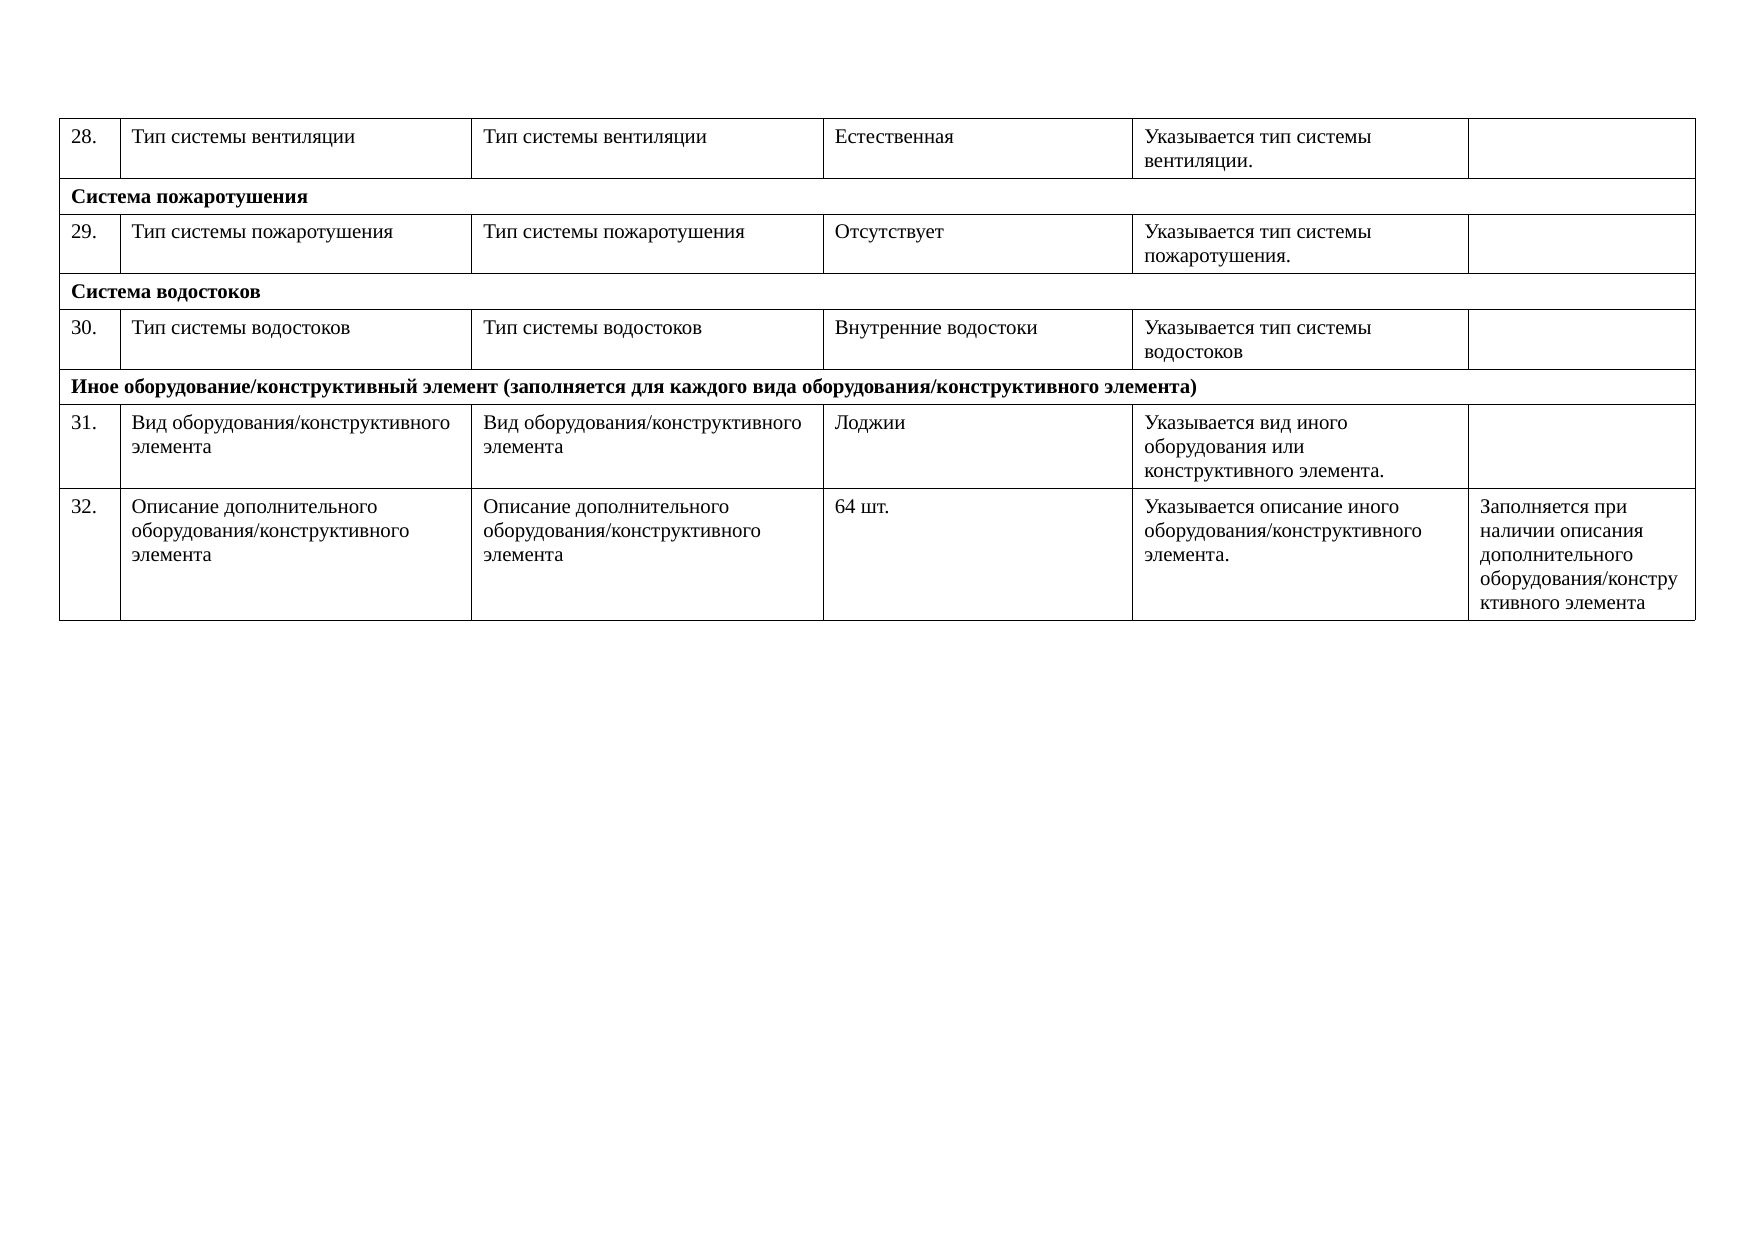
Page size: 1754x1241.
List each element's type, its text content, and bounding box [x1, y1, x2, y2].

table_cell 32. [60, 489, 120, 620]
table_cell 30. [60, 310, 120, 368]
table_cell 31. [60, 405, 120, 488]
table_cell Описание дополнительного оборудования/конструктивного элемента [121, 489, 471, 620]
table_cell Указывается тип системы пожаротушения. [1133, 215, 1468, 273]
table_cell Указывается тип системы водостоков [1133, 310, 1468, 368]
table_cell Вид оборудования/конструктивного элемента [472, 405, 823, 488]
table_cell Естественная [824, 119, 1132, 178]
table_cell Тип системы вентиляции [472, 119, 823, 178]
table_cell Система водостоков [60, 274, 1695, 309]
table_cell Указывается вид иного оборудования или конструктивного элемента. [1133, 405, 1468, 488]
table_cell Тип системы водостоков [472, 310, 823, 368]
table_cell Внутренние водостоки [824, 310, 1132, 368]
table_cell [1469, 215, 1695, 273]
table_cell Тип системы пожаротушения [472, 215, 823, 273]
table_cell Тип системы пожаротушения [121, 215, 471, 273]
table_cell Лоджии [824, 405, 1132, 488]
table_cell Заполняется при наличии описания дополнительного оборудования/конструктивного элемента [1469, 489, 1695, 620]
table_cell Тип системы вентиляции [121, 119, 471, 178]
table_cell Система пожаротушения [60, 179, 1695, 213]
table_cell 29. [60, 215, 120, 273]
table_cell Указывается описание иного оборудования/конструктивного элемента. [1133, 489, 1468, 620]
table_cell [1469, 405, 1695, 488]
table_cell [1469, 310, 1695, 368]
table_cell Описание дополнительного оборудования/конструктивного элемента [472, 489, 823, 620]
table_cell Тип системы водостоков [121, 310, 471, 368]
table_cell [1469, 119, 1695, 178]
table_cell 64 шт. [824, 489, 1132, 620]
table_cell Вид оборудования/конструктивного элемента [121, 405, 471, 488]
table_cell Иное оборудование/конструктивный элемент (заполняется для каждого вида оборудования/конструктивного элемента) [60, 370, 1695, 404]
table_cell Указывается тип системы вентиляции. [1133, 119, 1468, 178]
table_cell Отсутствует [824, 215, 1132, 273]
table_cell 28. [60, 119, 120, 178]
